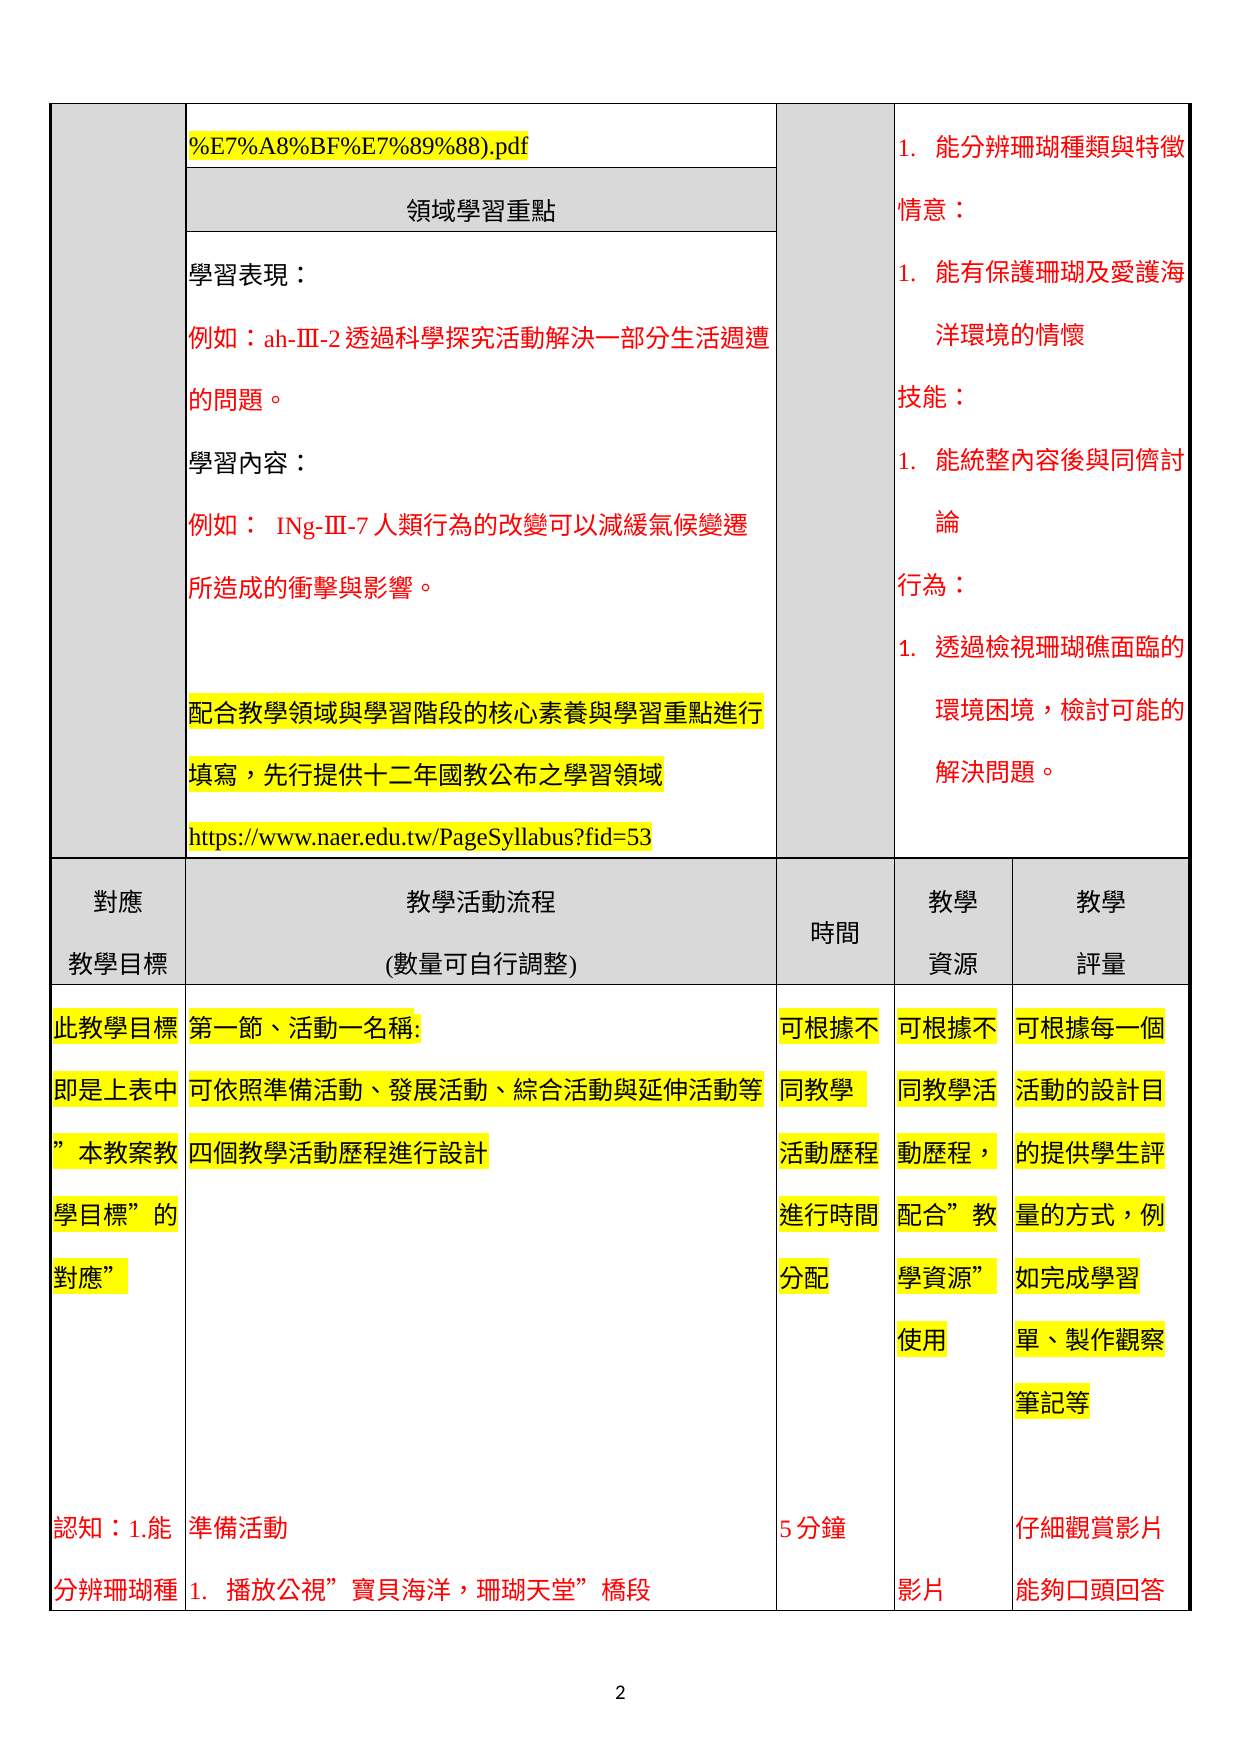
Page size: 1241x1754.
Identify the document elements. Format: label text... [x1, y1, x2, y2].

table_cell 可根據不同教學活動歷程，配合”教學資源”使用 影片 [895, 985, 1012, 1610]
table_cell 此部分即可根據教師所設計該堂課程所需之認知、情意、技能與行為來進行描述，建議每一個類型不超過3個目標 例如： 認知： 能分辨珊瑚種類與特徵 情意： 能有保護珊瑚及愛護海洋環境的情懷 技能： 能統整內容後與同儕討論 行為： 透過檢視珊瑚礁面臨的環境困境，檢討可能的解決問題。 [895, 104, 1188, 857]
table_cell 學習表現： 例如：ah-Ⅲ-2透過科學探究活動解決一部分生活週遭的問題。 學習內容： 例如： INg-Ⅲ-7人類行為的改變可以減緩氣候變遷所造成的衝擊與影響。 配合教學領域與學習階段的核心素養與學習重點進行填寫，先行提供十二年國教公布之學習領域 https://www.naer.edu.tw/PageSyllabus?fid=53 [187, 232, 776, 857]
table_cell 可根據每一個活動的設計目的提供學生評量的方式，例如完成學習單、製作觀察筆記等 仔細觀賞影片 能夠口頭回答 [1013, 985, 1188, 1610]
table_cell 時間 [777, 859, 894, 984]
table_cell [52, 104, 185, 857]
table_cell 此教學目標即是上表中”本教案教學目標”的對應” 認知：1.能分辨珊瑚種 [52, 985, 185, 1610]
table_cell [777, 104, 894, 857]
table_cell 教學活動流程 (數量可自行調整) [186, 859, 776, 984]
table_cell 教學 評量 [1013, 859, 1188, 984]
table_cell 教學 資源 [895, 859, 1012, 984]
table_cell 第一節、活動一名稱: 可依照準備活動、發展活動、綜合活動與延伸活動等四個教學活動歷程進行設計 準備活動 播放公視”寶貝海洋，珊瑚天堂”橋段 教師提問： 對於影片中的介紹有那些令人深刻的印象? …….. 發展活動 播放珊瑚產卵影片 配合簡報介紹 珊瑚生活史與繁殖季節與方式等 ……. 綜合活動 學生分組討論說明珊瑚生態系的關聯圖…. 延伸活動 請學生回家尋找珊瑚目前的生存危機 [186, 985, 776, 1610]
table_cell 可根據不同教學 活動歷程進行時間分配 5分鐘 [777, 985, 894, 1610]
table_cell %E7%A8%BF%E7%89%88).pdf [187, 104, 776, 167]
table_cell 對應 教學目標 [52, 859, 185, 984]
table_cell 領域學習重點 [187, 168, 776, 231]
